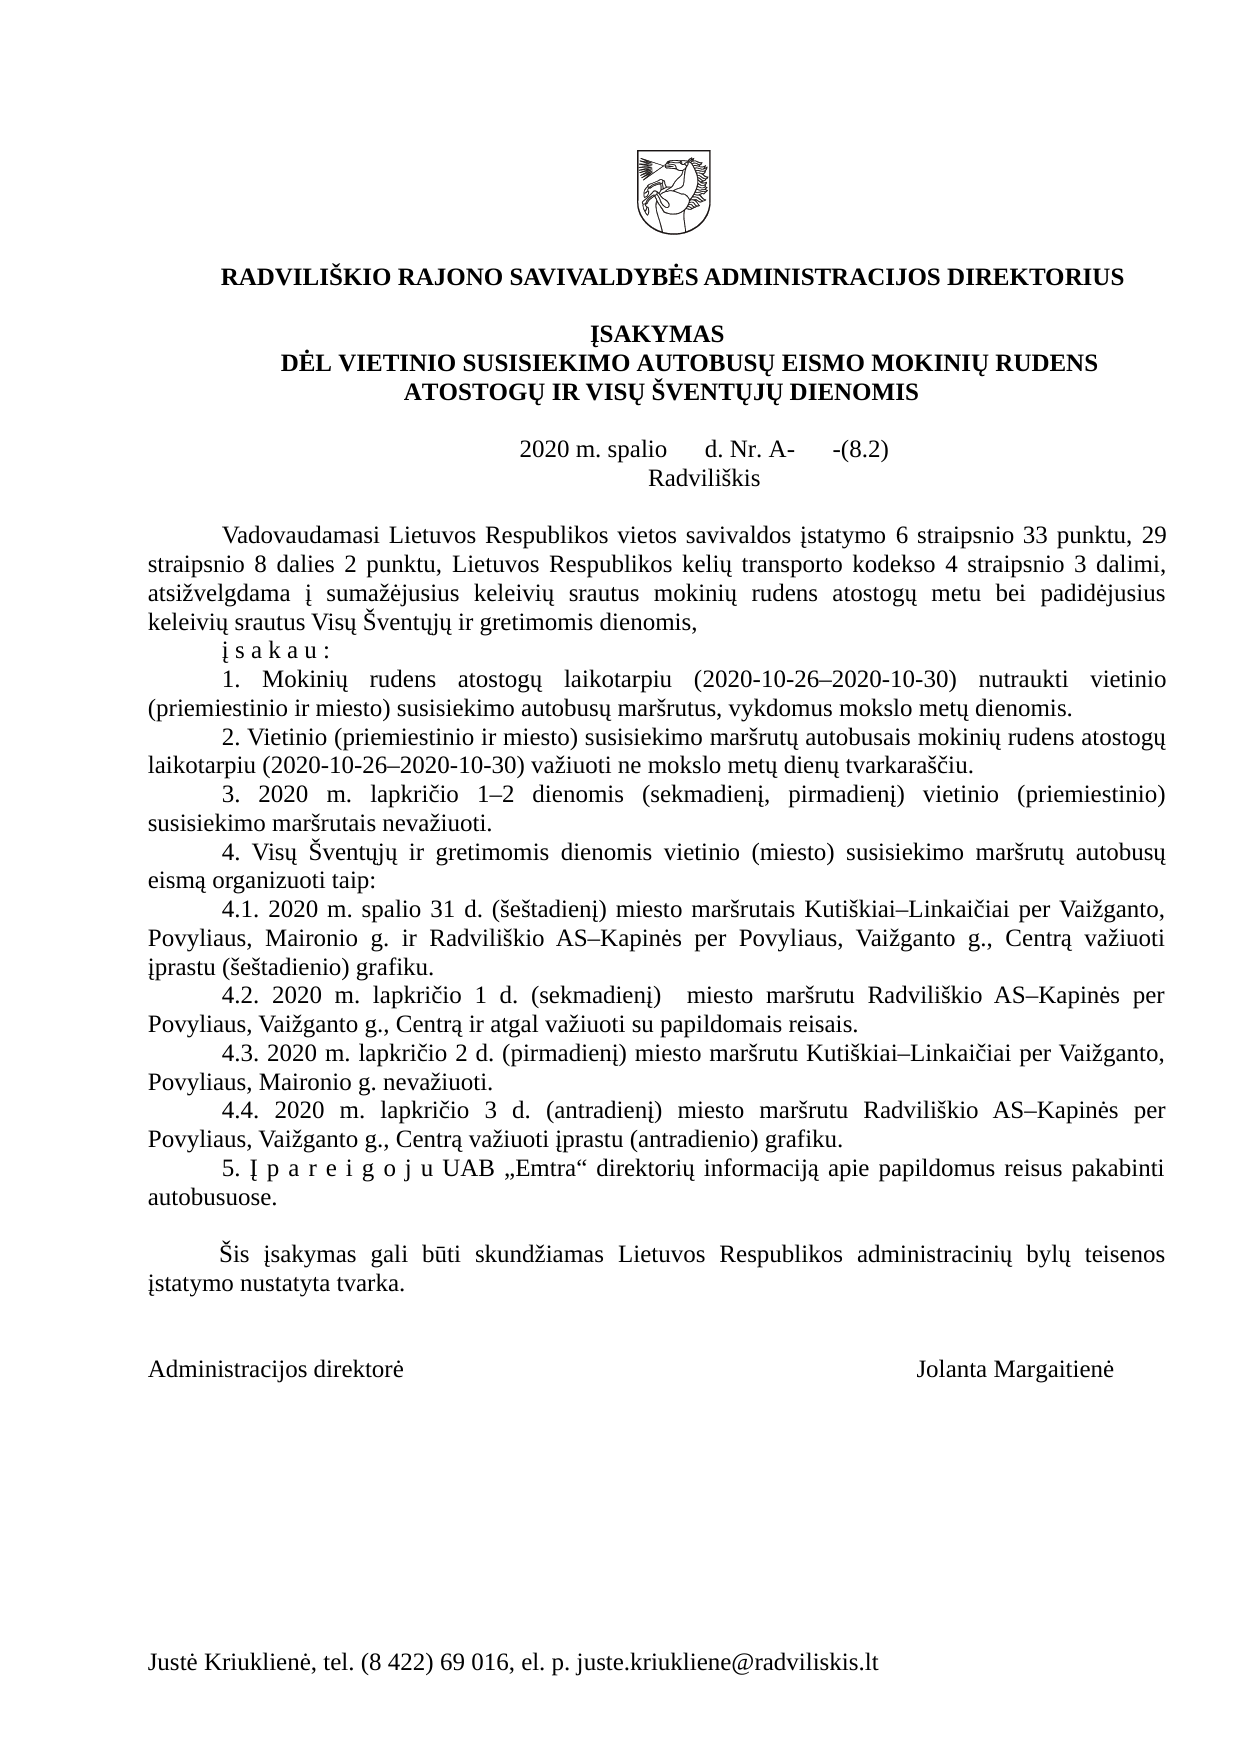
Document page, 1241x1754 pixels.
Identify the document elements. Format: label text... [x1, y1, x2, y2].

text DĖL VIETINIO SUSISIEKIMO AUTOBUSŲ EISMO MOKINIŲ RUDENS ATOSTOGŲ IR VISŲ ŠVENTŲJŲ DIENOMIS [166, 348, 1156, 406]
text 2. Vietinio (priemiestinio ir miesto) susisiekimo maršrutų autobusais mokinių rudens atostogų laikotarpiu (2020-10-26–2020-10-30) važiuoti ne mokslo metų dienų tvarkaraščiu. [148, 722, 1167, 779]
text 5. Į p a r e i g o j u UAB „Emtra“ direktorių informaciją apie papildomus reisus pakabinti autobusuose. [148, 1153, 1167, 1211]
text į s a k a u : [148, 636, 1167, 664]
text 1. Mokinių rudens atostogų laikotarpiu (2020-10-26–2020-10-30) nutraukti vietinio (priemiestinio ir miesto) susisiekimo autobusų maršrutus, vykdomus mokslo metų dienomis. [148, 664, 1167, 722]
text 4.1. 2020 m. spalio 31 d. (šeštadienį) miesto maršrutais Kutiškiai–Linkaičiai per Vaižganto, Povyliaus, Maironio g. ir Radviliškio AS–Kapinės per Povyliaus, Vaižganto g., Centrą važiuoti įprastu (šeštadienio) grafiku. [148, 894, 1167, 981]
text 3. 2020 m. lapkričio 1–2 dienomis (sekmadienį, pirmadienį) vietinio (priemiestinio) susisiekimo maršrutais nevažiuoti. [148, 779, 1167, 837]
text RADVILIŠKIO RAJONO SAVIVALDYBĖS ADMINISTRACIJOS DIREKTORIUS [148, 262, 1167, 291]
text 4.2. 2020 m. lapkričio 1 d. (sekmadienį) miesto maršrutu Radviliškio AS–Kapinės per Povyliaus, Vaižganto g., Centrą ir atgal važiuoti su papildomais reisais. [148, 981, 1167, 1038]
text ĮSAKYMAS [148, 319, 1167, 348]
text Šis įsakymas gali būti skundžiamas Lietuvos Respublikos administracinių bylų teisenos įstatymo nustatyta tvarka. [148, 1239, 1167, 1297]
text Radviliškis [185, 463, 1167, 492]
text 4.4. 2020 m. lapkričio 3 d. (antradienį) miesto maršrutu Radviliškio AS–Kapinės per Povyliaus, Vaižganto g., Centrą važiuoti įprastu (antradienio) grafiku. [148, 1096, 1167, 1153]
text 2020 m. spalio d. Nr. A- -(8.2) [185, 434, 1167, 463]
text 4.3. 2020 m. lapkričio 2 d. (pirmadienį) miesto maršrutu Kutiškiai–Linkaičiai per Vaižganto, Povyliaus, Maironio g. nevažiuoti. [148, 1038, 1167, 1096]
text 4. Visų Šventųjų ir gretimomis dienomis vietinio (miesto) susisiekimo maršrutų autobusų eismą organizuoti taip: [148, 837, 1167, 894]
text Administracijos direktorė Jolanta Margaitienė [148, 1354, 1167, 1383]
text Vadovaudamasi Lietuvos Respublikos vietos savivaldos įstatymo 6 straipsnio 33 punktu, 29 straipsnio 8 dalies 2 punktu, Lietuvos Respublikos kelių transporto kodekso 4 straipsnio 3 dalimi, atsižvelgdama į sumažėjusius keleivių srautus mokinių rudens atostogų metu bei padidėjusius keleivių srautus Visų Šventųjų ir gretimomis dienomis, [148, 521, 1167, 636]
text Justė Kriuklienė, tel. (8 422) 69 016, el. p. juste.kriukliene@radviliskis.lt [148, 1647, 1167, 1675]
